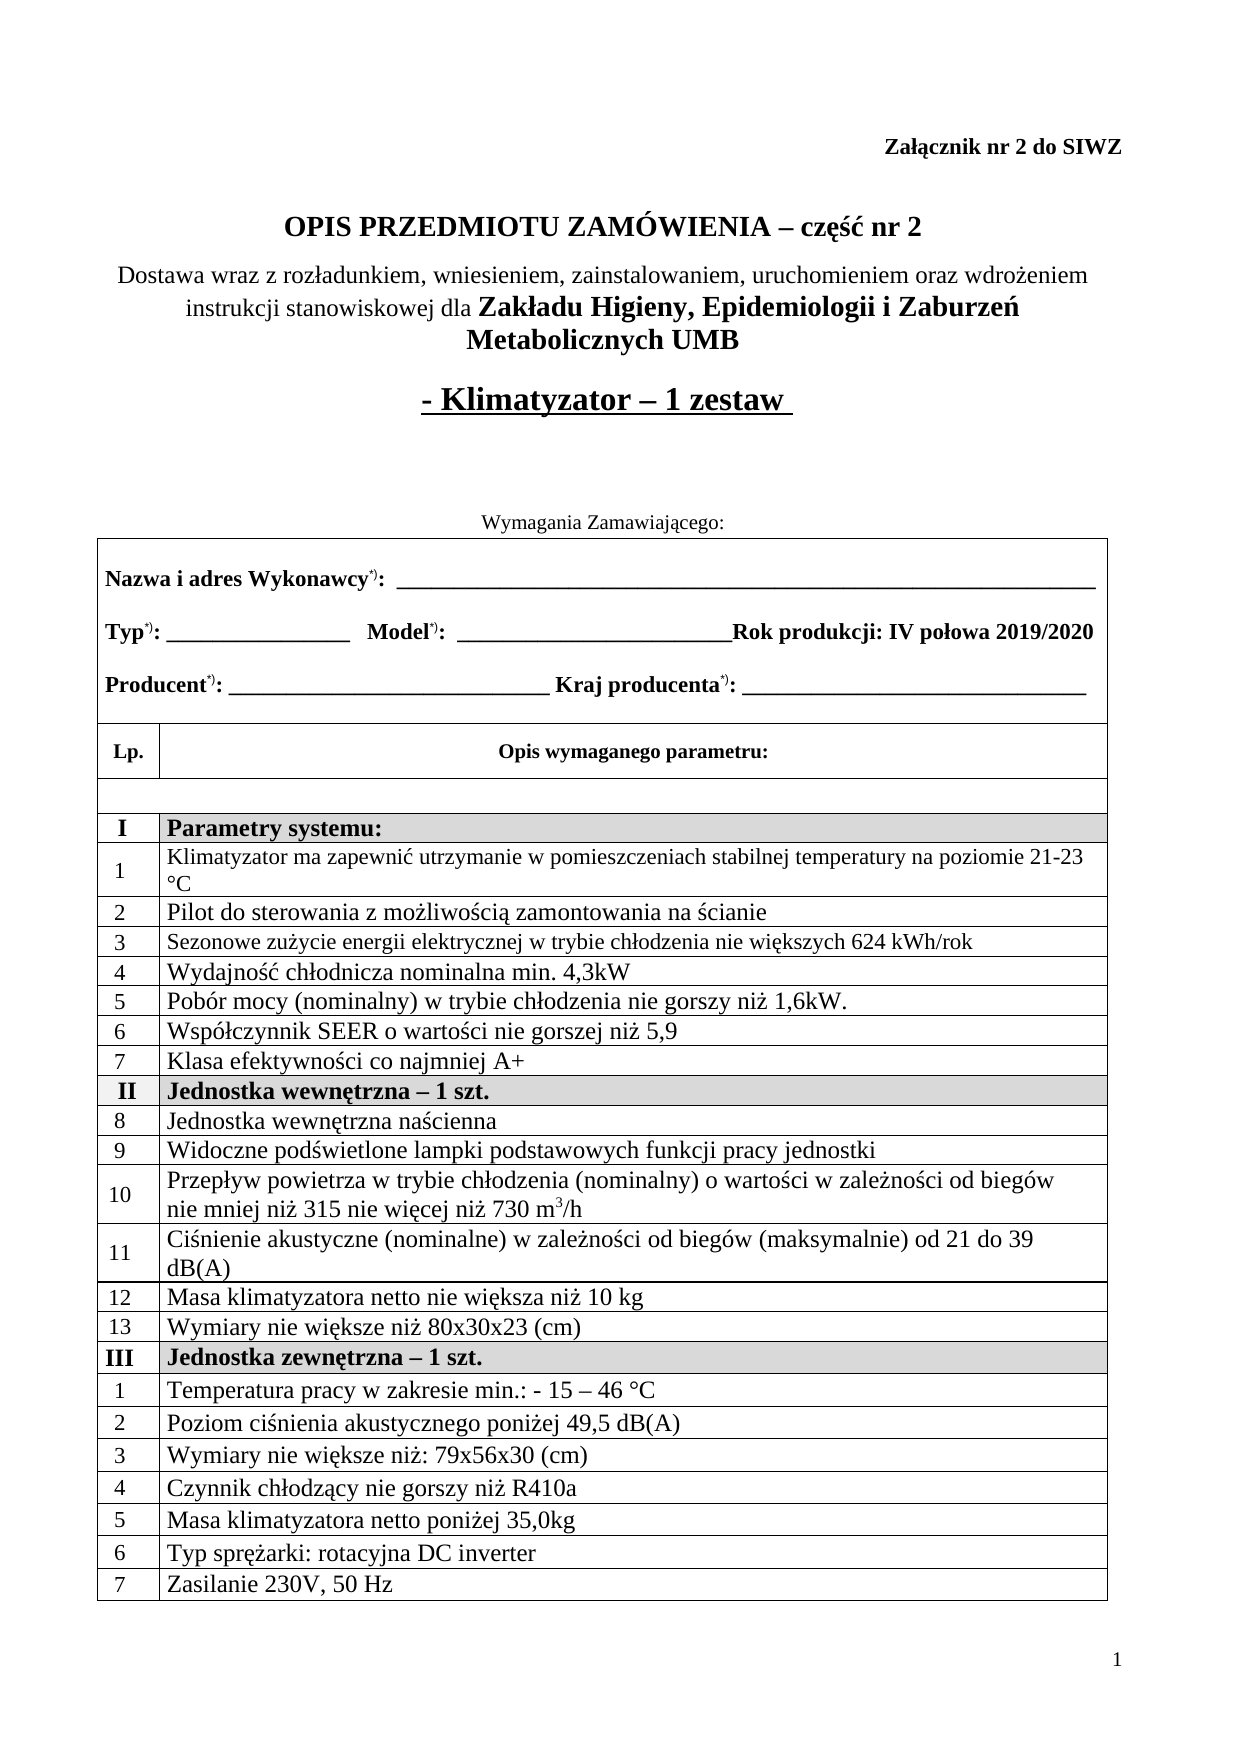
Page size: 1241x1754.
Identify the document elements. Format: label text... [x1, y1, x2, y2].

table_cell Wymiary nie większe niż: 79x56x30 (cm) [160, 1439, 1107, 1471]
table_cell [98, 779, 1107, 812]
table_cell III [98, 1342, 159, 1373]
table_cell [98, 1106, 159, 1134]
table_cell Masa klimatyzatora netto nie większa niż 10 kg [160, 1283, 1107, 1311]
table_cell [98, 1283, 159, 1311]
table_cell [98, 1439, 159, 1471]
table_cell [98, 1407, 159, 1438]
table_cell Poziom ciśnienia akustycznego poniżej 49,5 dB(A) [160, 1407, 1107, 1438]
table_cell Sezonowe zużycie energii elektrycznej w trybie chłodzenia nie większych 624 kWh/rok [160, 927, 1107, 956]
table_cell [98, 1536, 159, 1568]
table_cell Opis wymaganego parametru: [160, 724, 1107, 778]
text Wymagania Zamawiającego: [83, 509, 1122, 534]
table_cell Temperatura pracy w zakresie min.: - 15 – 46 °C [160, 1374, 1107, 1406]
table_cell Wymiary nie większe niż 80x30x23 (cm) [160, 1312, 1107, 1341]
table_cell Jednostka wewnętrzna naścienna [160, 1106, 1107, 1134]
table_cell Ciśnienie akustyczne (nominalne) w zależności od biegów (maksymalnie) od 21 do 39 dB(A) [160, 1224, 1107, 1281]
table_cell Współczynnik SEER o wartości nie gorszej niż 5,9 [160, 1016, 1107, 1045]
subtitle OPIS PRZEDMIOTU ZAMÓWIENIA – część nr 2 [83, 209, 1122, 243]
table_cell I [98, 814, 159, 842]
table_cell Klimatyzator ma zapewnić utrzymanie w pomieszczeniach stabilnej temperatury na poziomie 21-23 °C [160, 843, 1107, 896]
table_header Nazwa i adres Wykonawcy*): _____________________________________________________________ Typ*): ________________ Model*): ________________________Rok produkcji: IV połowa 2019/2020 Producent*): ____________________________ Kraj producenta*): ______________________________ [98, 539, 1107, 723]
table_cell Pilot do sterowania z możliwością zamontowania na ścianie [160, 897, 1107, 926]
table_cell [98, 1046, 159, 1075]
table_cell [98, 843, 159, 896]
table_cell Zasilanie 230V, 50 Hz [160, 1569, 1107, 1600]
table_cell [98, 1136, 159, 1164]
table_cell [98, 1504, 159, 1535]
table_cell [98, 1165, 159, 1223]
table_cell Przepływ powietrza w trybie chłodzenia (nominalny) o wartości w zależności od biegów nie mniej niż 315 nie więcej niż 730 m3/h [160, 1165, 1107, 1223]
table_cell Czynnik chłodzący nie gorszy niż R410a [160, 1472, 1107, 1503]
text Dostawa wraz z rozładunkiem, wniesieniem, zainstalowaniem, uruchomieniem oraz wdrożeniem instrukcji stanowiskowej dla Zakładu Higieny, Epidemiologii i Zaburzeń Metabolicznych UMB [83, 260, 1122, 356]
text - Klimatyzator – 1 zestaw [83, 380, 1122, 418]
table_cell Jednostka zewnętrzna – 1 szt. [160, 1342, 1107, 1373]
table_cell [98, 1374, 159, 1406]
table_cell [98, 1569, 159, 1600]
table_cell [98, 1472, 159, 1503]
table_cell Jednostka wewnętrzna – 1 szt. [160, 1076, 1107, 1105]
table_cell Typ sprężarki: rotacyjna DC inverter [160, 1536, 1107, 1568]
table_cell Masa klimatyzatora netto poniżej 35,0kg [160, 1504, 1107, 1535]
table_cell Wydajność chłodnicza nominalna min. 4,3kW [160, 957, 1107, 985]
table_cell [98, 897, 159, 926]
table_cell [98, 957, 159, 985]
table_cell [98, 986, 159, 1015]
table_cell Parametry systemu: [160, 814, 1107, 842]
subtitle Załącznik nr 2 do SIWZ [83, 133, 1122, 159]
table_cell [98, 927, 159, 956]
table_cell Pobór mocy (nominalny) w trybie chłodzenia nie gorszy niż 1,6kW. [160, 986, 1107, 1015]
table_cell Klasa efektywności co najmniej A+ [160, 1046, 1107, 1075]
table_cell II [98, 1076, 159, 1105]
table_cell [98, 1312, 159, 1341]
table_cell Widoczne podświetlone lampki podstawowych funkcji pracy jednostki [160, 1136, 1107, 1164]
table_cell [98, 1016, 159, 1045]
table_cell [98, 1224, 159, 1281]
table_cell Lp. [98, 724, 159, 778]
